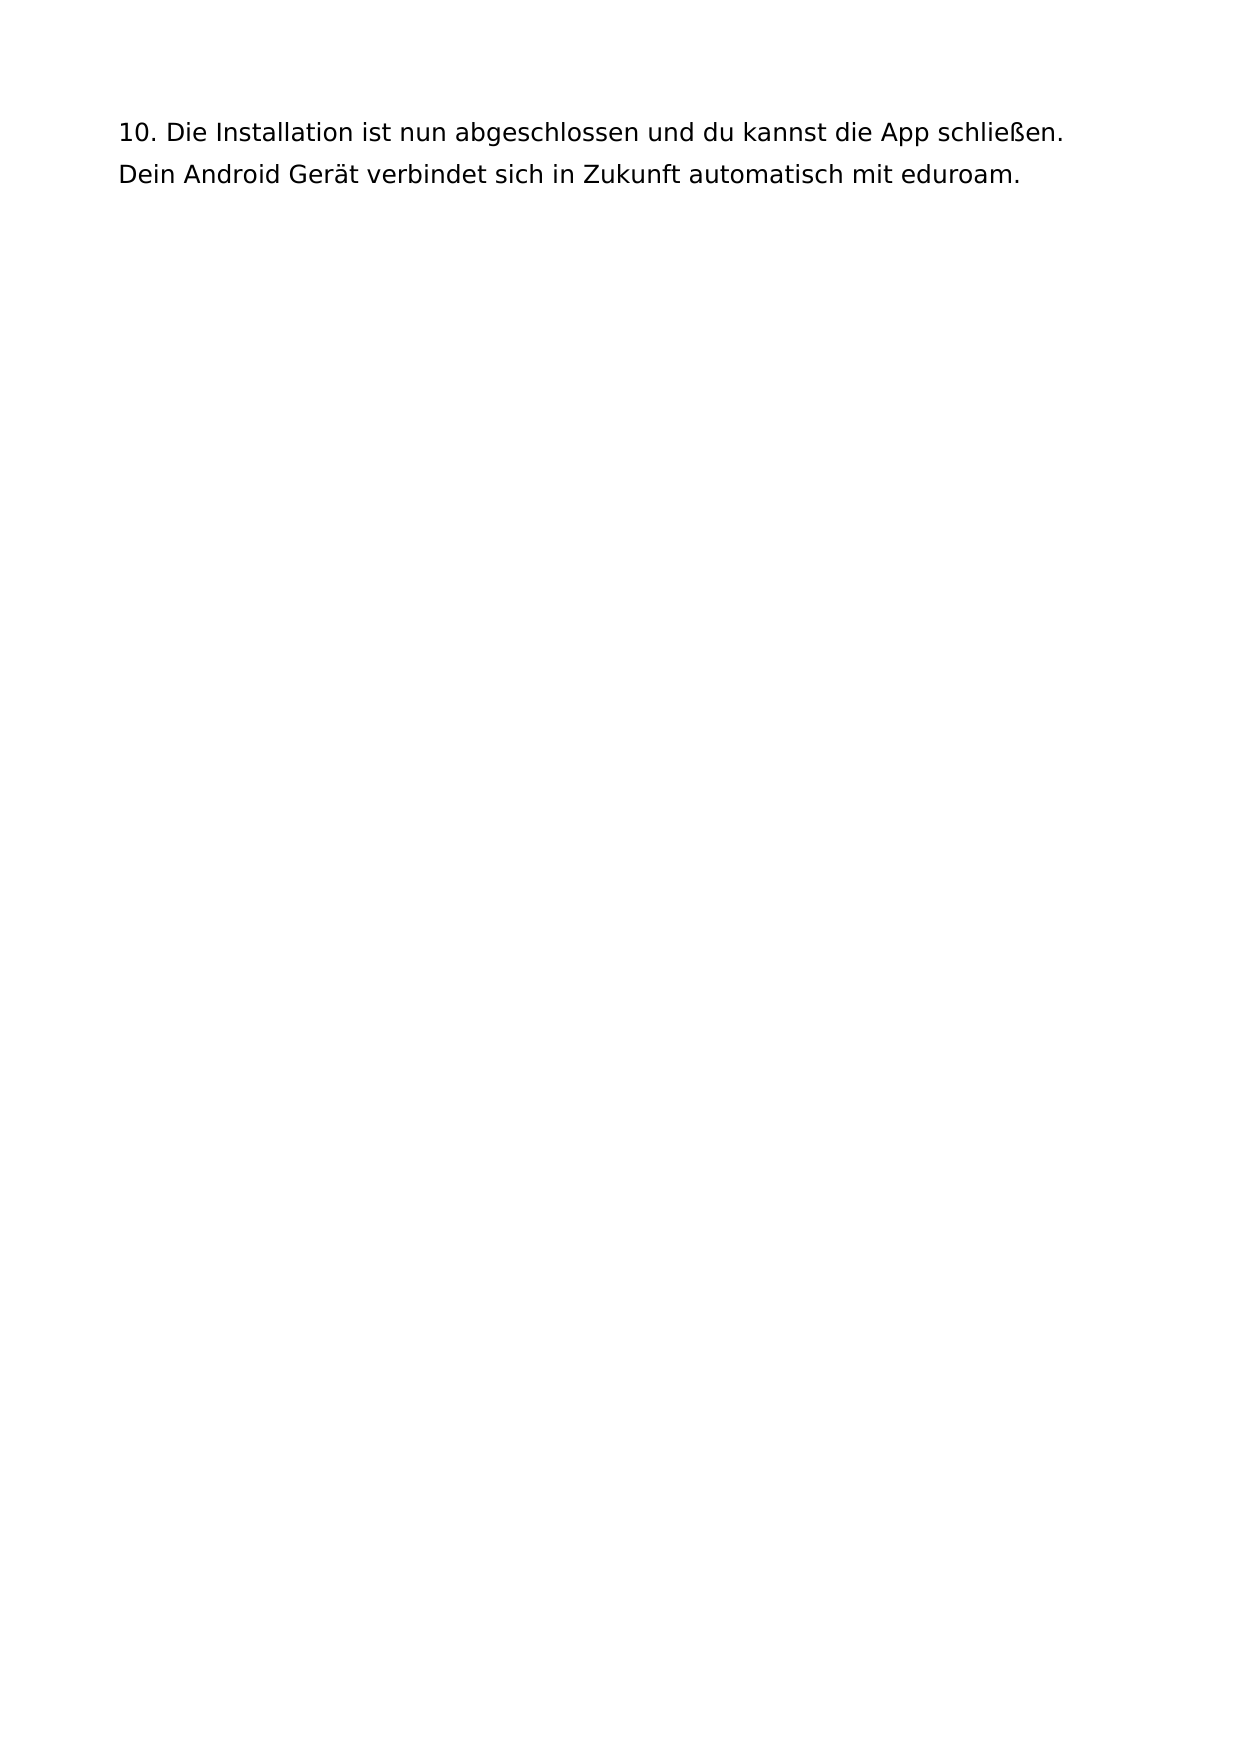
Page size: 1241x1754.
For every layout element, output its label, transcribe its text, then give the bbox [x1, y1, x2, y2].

text Dein Android Gerät verbindet sich in Zukunft automatisch mit eduroam. [118, 160, 1122, 189]
text 10. Die Installation ist nun abgeschlossen und du kannst die App schließen. [118, 118, 1122, 147]
